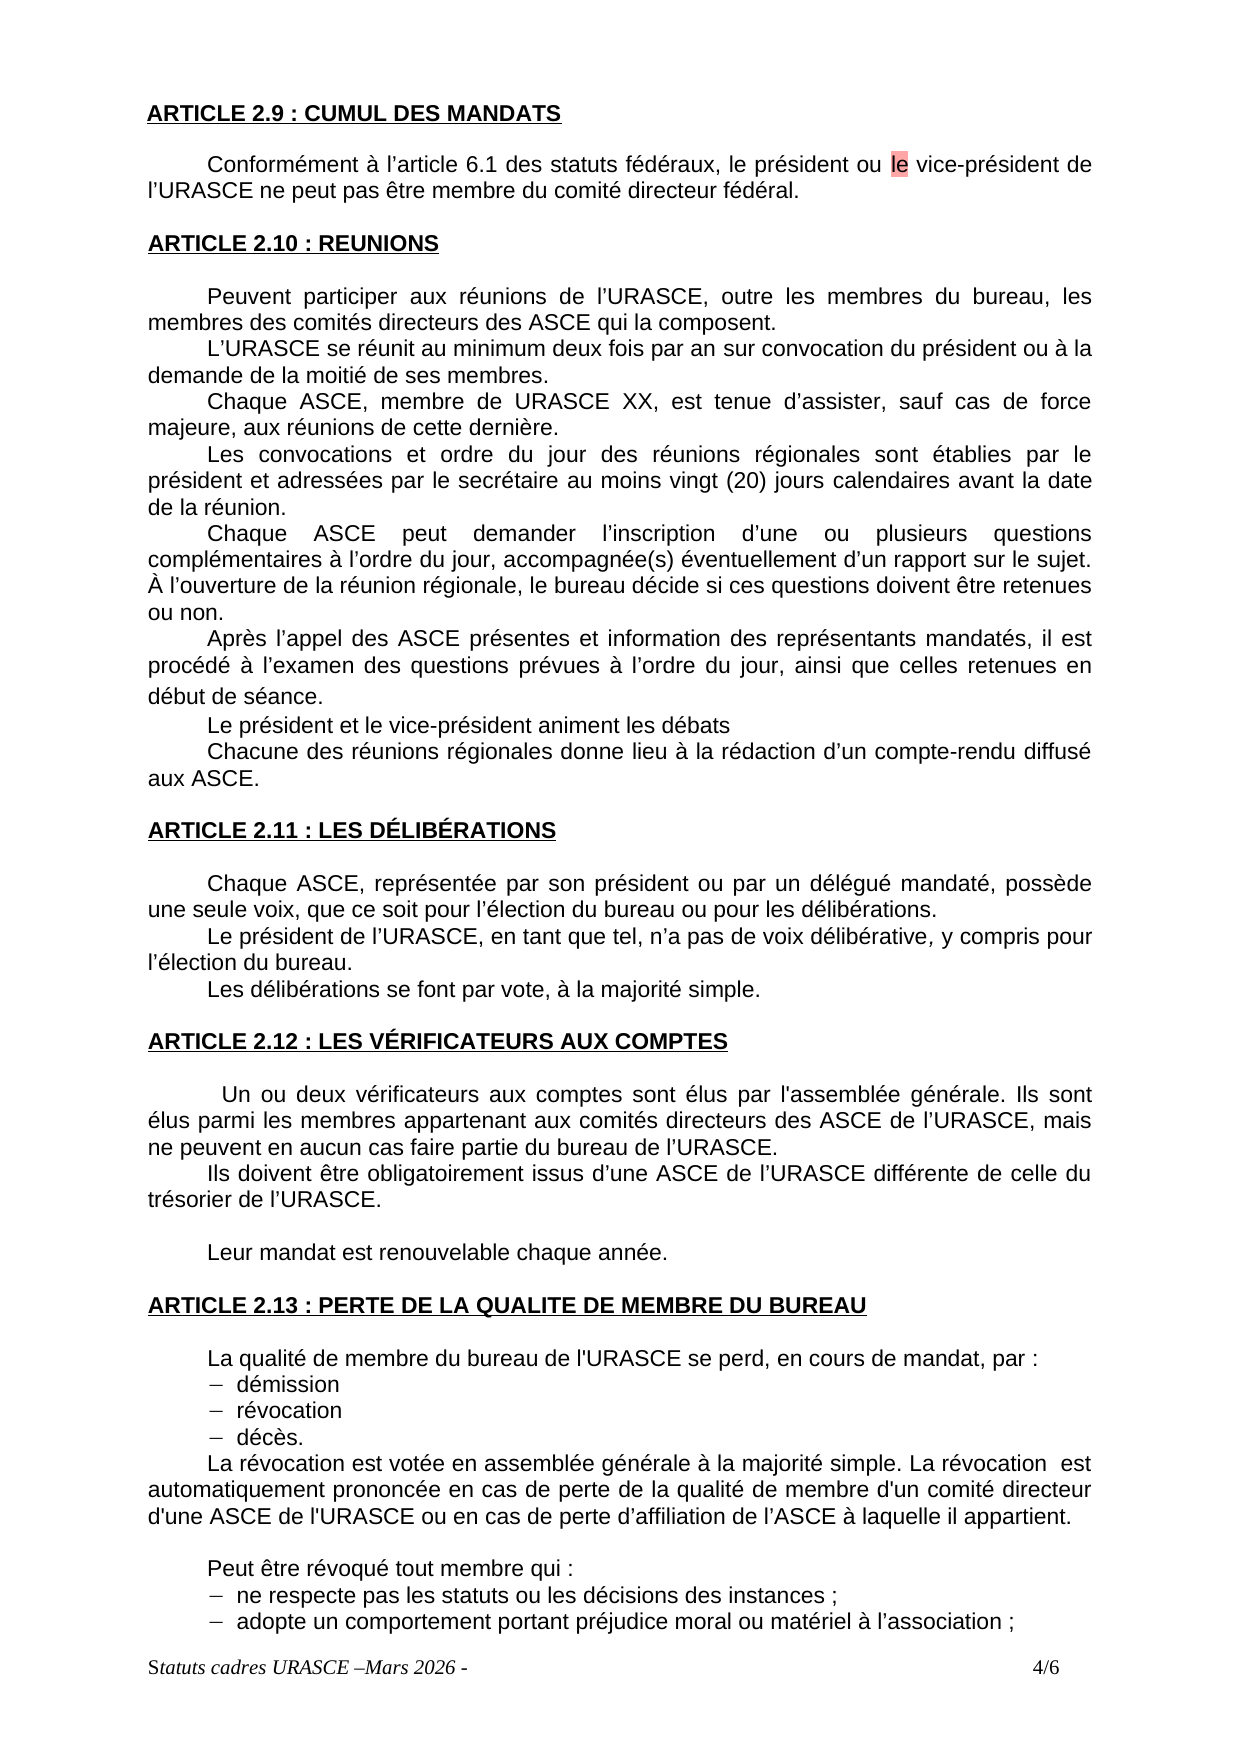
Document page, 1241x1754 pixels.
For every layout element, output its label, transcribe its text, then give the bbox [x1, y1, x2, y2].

text Peut être révoqué tout membre qui : [148, 1555, 1092, 1582]
text Conformément à l’article 6.1 des statuts fédéraux, le président ou le vice-président de l’URASCE ne peut pas être membre du comité directeur fédéral. [148, 151, 1092, 203]
text La qualité de membre du bureau de l'URASCE se perd, en cours de mandat, par : [148, 1344, 1092, 1371]
text Les convocations et ordre du jour des réunions régionales sont établies par le président et adressées par le secrétaire au moins vingt (20) jours calendaires avant la date de la réunion. [148, 441, 1092, 520]
list révocation [207, 1397, 1092, 1423]
list décès. [207, 1423, 1092, 1450]
text Un ou deux vérificateurs aux comptes sont élus par l'assemblée générale. Ils sont élus parmi les membres appartenant aux comités directeurs des ASCE de l’URASCE, mais ne peuvent en aucun cas faire partie du bureau de l’URASCE. [148, 1081, 1092, 1160]
text L’URASCE se réunit au minimum deux fois par an sur convocation du président ou à la demande de la moitié de ses membres. [148, 335, 1092, 388]
subtitle ARTICLE 2.9 : CUMUL DES MANDATS [146, 100, 1092, 127]
text Chaque ASCE peut demander l’inscription d’une ou plusieurs questions complémentaires à l’ordre du jour, accompagnée(s) éventuellement d’un rapport sur le sujet. À l’ouverture de la réunion régionale, le bureau décide si ces questions doivent être retenues ou non. [148, 520, 1092, 625]
list ne respecte pas les statuts ou les décisions des instances ; [148, 1582, 1092, 1608]
text Les délibérations se font par vote, à la majorité simple. [148, 976, 1092, 1002]
subtitle ARTICLE 2.10 : REUNIONS [148, 230, 1092, 256]
subtitle ARTICLE 2.12 : LES VÉRIFICATEURS AUX COMPTES [148, 1028, 1092, 1054]
list démission [207, 1371, 1092, 1397]
text Chaque ASCE, membre de URASCE XX, est tenue d’assister, sauf cas de force majeure, aux réunions de cette dernière. [148, 388, 1092, 441]
list adopte un comportement portant préjudice moral ou matériel à l’association ; [148, 1608, 1092, 1634]
text Le président et le vice-président animent les débats [148, 712, 1092, 738]
text Après l’appel des ASCE présentes et information des représentants mandatés, il est procédé à l’examen des questions prévues à l’ordre du jour, ainsi que celles retenues en début de séance. [148, 625, 1092, 712]
text Le président de l’URASCE, en tant que tel, n’a pas de voix délibérative, y compris pour l’élection du bureau. [148, 923, 1092, 976]
subtitle ARTICLE 2.11 : LES DÉLIBÉRATIONS [148, 817, 1092, 844]
subtitle ARTICLE 2.13 : PERTE DE LA QUALITE DE MEMBRE DU BUREAU [148, 1292, 1092, 1318]
text La révocation est votée en assemblée générale à la majorité simple. La révocation est automatiquement prononcée en cas de perte de la qualité de membre d'un comité directeur d'une ASCE de l'URASCE ou en cas de perte d’affiliation de l’ASCE à laquelle il appartient. [148, 1450, 1092, 1529]
text Leur mandat est renouvelable chaque année. [148, 1239, 1092, 1265]
text Ils doivent être obligatoirement issus d’une ASCE de l’URASCE différente de celle du trésorier de l’URASCE. [148, 1160, 1092, 1213]
text Chacune des réunions régionales donne lieu à la rédaction d’un compte-rendu diffusé aux ASCE. [148, 738, 1092, 791]
text Chaque ASCE, représentée par son président ou par un délégué mandaté, possède une seule voix, que ce soit pour l’élection du bureau ou pour les délibérations. [148, 870, 1092, 923]
text Peuvent participer aux réunions de l’URASCE, outre les membres du bureau, les membres des comités directeurs des ASCE qui la composent. [148, 283, 1092, 335]
